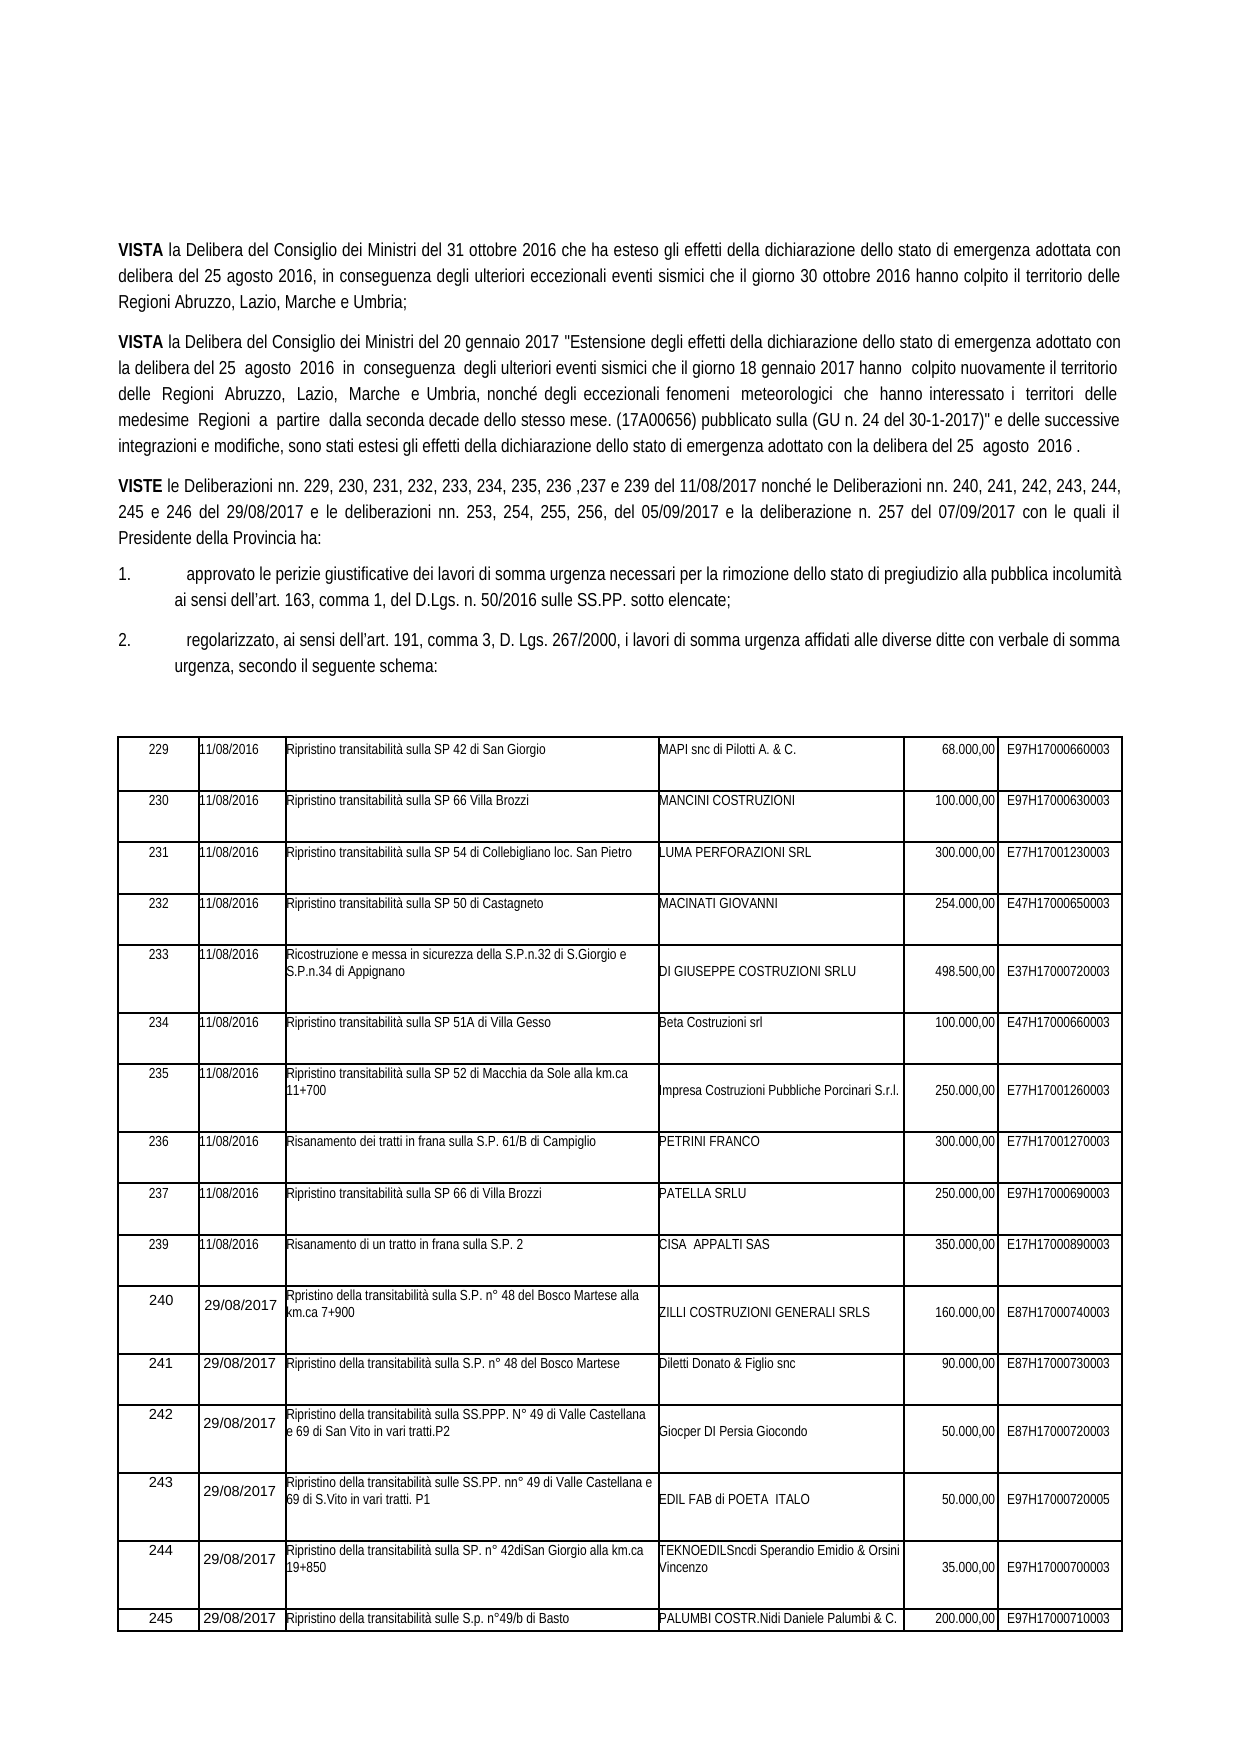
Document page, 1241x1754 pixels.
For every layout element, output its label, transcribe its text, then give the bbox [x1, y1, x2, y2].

table_cell 11/08/2016 [200, 1065, 285, 1131]
table_cell E37H17000720003 [999, 946, 1121, 1012]
table_cell LUMA PERFORAZIONI SRL [660, 843, 903, 892]
table_cell E77H17001260003 [999, 1065, 1121, 1131]
table_cell PATELLA SRLU [660, 1184, 903, 1233]
table_cell 160.000,00 [905, 1287, 997, 1353]
table_cell Giocper DI Persia Giocondo [660, 1406, 903, 1472]
table_cell 498.500,00 [905, 946, 997, 1012]
text VISTA la Delibera del Consiglio dei Ministri del 20 gennaio 2017 "Estensione degli effetti della dichiarazione dello stato di emergenza adottato con la delibera del 25 agosto 2016 in conseguenza degli ulteriori eventi sismici che il giorno 18 gennaio 2017 hanno colpito nuovamente il territorio delle Regioni Abruzzo, Lazio, Marche e Umbria, nonché degli eccezionali fenomeni meteorologici che hanno interessato i territori delle medesime Regioni a partire dalla seconda decade dello stesso mese. (17A00656) pubblicato sulla (GU n. 24 del 30-1-2017)" e delle successive integrazioni e modifiche, sono stati estesi gli effetti della dichiarazione dello stato di emergenza adottato con la delibera del 25 agosto 2016 . [118, 331, 1122, 456]
table_cell 241 [119, 1355, 198, 1404]
table_cell 50.000,00 [905, 1406, 997, 1472]
table_cell Ricostruzione e messa in sicurezza della S.P.n.32 di S.Giorgio e S.P.n.34 di Appignano [287, 946, 658, 1012]
table_header MAPI snc di Pilotti A. & C. [660, 738, 903, 790]
table_cell Ripristino della transitabilità sulla SS.PPP. N° 49 di Valle Castellana e 69 di San Vito in vari tratti.P2 [287, 1406, 658, 1472]
table_cell CISA APPALTI SAS [660, 1236, 903, 1285]
table_cell EDIL FAB di POETA ITALO [660, 1474, 903, 1540]
table_cell Beta Costruzioni srl [660, 1014, 903, 1063]
table_cell 300.000,00 [905, 1133, 997, 1182]
table_cell 11/08/2016 [200, 946, 285, 1012]
table_cell 29/08/2017 [200, 1355, 285, 1404]
table_cell 231 [119, 843, 198, 892]
table_cell 242 [119, 1406, 198, 1472]
table_cell Ripristino transitabilità sulla SP 50 di Castagneto [287, 895, 658, 944]
table_cell Ripristino transitabilità sulla SP 66 Villa Brozzi [287, 792, 658, 841]
text VISTA la Delibera del Consiglio dei Ministri del 31 ottobre 2016 che ha esteso gli effetti della dichiarazione dello stato di emergenza adottata con delibera del 25 agosto 2016, in conseguenza degli ulteriori eccezionali eventi sismici che il giorno 30 ottobre 2016 hanno colpito il territorio delle Regioni Abruzzo, Lazio, Marche e Umbria; [118, 239, 1122, 312]
table_cell 243 [119, 1474, 198, 1540]
table_cell E97H17000690003 [999, 1184, 1121, 1233]
table_cell E47H17000660003 [999, 1014, 1121, 1063]
text 1. approvato le perizie giustificative dei lavori di somma urgenza necessari per la rimozione dello stato di pregiudizio alla pubblica incolumità ai sensi dell’art. 163, comma 1, del D.Lgs. n. 50/2016 sulle SS.PP. sotto elencate; [118, 563, 1122, 610]
table_cell Ripristino della transitabilità sulle SS.PP. nn° 49 di Valle Castellana e 69 di S.Vito in vari tratti. P1 [287, 1474, 658, 1540]
table_cell E97H17000700003 [999, 1542, 1121, 1608]
table_header 11/08/2016 [200, 738, 285, 790]
table_cell 11/08/2016 [200, 843, 285, 892]
table_cell 234 [119, 1014, 198, 1063]
table_header Ripristino transitabilità sulla SP 42 di San Giorgio [287, 738, 658, 790]
table_cell Ripristino transitabilità sulla SP 54 di Collebigliano loc. San Pietro [287, 843, 658, 892]
table_cell 300.000,00 [905, 843, 997, 892]
table_cell E47H17000650003 [999, 895, 1121, 944]
table_cell Ripristino della transitabilità sulla SP. n° 42diSan Giorgio alla km.ca 19+850 [287, 1542, 658, 1608]
table_cell 350.000,00 [905, 1236, 997, 1285]
table_cell 230 [119, 792, 198, 841]
table_cell 245 [119, 1610, 198, 1630]
table_cell 11/08/2016 [200, 792, 285, 841]
table_cell 29/08/2017 [200, 1542, 285, 1608]
table_cell E87H17000740003 [999, 1287, 1121, 1353]
table_cell 239 [119, 1236, 198, 1285]
table_cell E97H17000630003 [999, 792, 1121, 841]
table_cell 232 [119, 895, 198, 944]
table_cell Ripristino transitabilità sulla SP 51A di Villa Gesso [287, 1014, 658, 1063]
table_cell E17H17000890003 [999, 1236, 1121, 1285]
table_cell PETRINI FRANCO [660, 1133, 903, 1182]
table_cell Ripristino transitabilità sulla SP 52 di Macchia da Sole alla km.ca 11+700 [287, 1065, 658, 1131]
table_cell E97H17000710003 [999, 1610, 1121, 1630]
table_cell 29/08/2017 [200, 1474, 285, 1540]
table_cell TEKNOEDILSncdi Sperandio Emidio & Orsini Vincenzo [660, 1542, 903, 1608]
table_cell Rpristino della transitabilità sulla S.P. n° 48 del Bosco Martese alla km.ca 7+900 [287, 1287, 658, 1353]
table_cell Impresa Costruzioni Pubbliche Porcinari S.r.l. [660, 1065, 903, 1131]
table_cell 90.000,00 [905, 1355, 997, 1404]
table_cell 50.000,00 [905, 1474, 997, 1540]
table_header 68.000,00 [905, 738, 997, 790]
table_cell Ripristino della transitabilità sulla S.P. n° 48 del Bosco Martese [287, 1355, 658, 1404]
table_cell Ripristino transitabilità sulla SP 66 di Villa Brozzi [287, 1184, 658, 1233]
table_cell 244 [119, 1542, 198, 1608]
table_cell 235 [119, 1065, 198, 1131]
table_cell PALUMBI COSTR.Nidi Daniele Palumbi & C. [660, 1610, 903, 1630]
table_header E97H17000660003 [999, 738, 1121, 790]
table_cell 35.000,00 [905, 1542, 997, 1608]
table_cell 100.000,00 [905, 792, 997, 841]
table_cell 11/08/2016 [200, 895, 285, 944]
table_cell Diletti Donato & Figlio snc [660, 1355, 903, 1404]
table_cell MANCINI COSTRUZIONI [660, 792, 903, 841]
text 2. regolarizzato, ai sensi dell’art. 191, comma 3, D. Lgs. 267/2000, i lavori di somma urgenza affidati alle diverse ditte con verbale di somma urgenza, secondo il seguente schema: [118, 629, 1122, 677]
table_cell E77H17001270003 [999, 1133, 1121, 1182]
table_cell 236 [119, 1133, 198, 1182]
table_cell 254.000,00 [905, 895, 997, 944]
table_cell 11/08/2016 [200, 1014, 285, 1063]
table_cell 11/08/2016 [200, 1133, 285, 1182]
table_cell ZILLI COSTRUZIONI GENERALI SRLS [660, 1287, 903, 1353]
table_cell E87H17000720003 [999, 1406, 1121, 1472]
text VISTE le Deliberazioni nn. 229, 230, 231, 232, 233, 234, 235, 236 ,237 e 239 del 11/08/2017 nonché le Deliberazioni nn. 240, 241, 242, 243, 244, 245 e 246 del 29/08/2017 e le deliberazioni nn. 253, 254, 255, 256, del 05/09/2017 e la deliberazione n. 257 del 07/09/2017 con le quali il Presidente della Provincia ha: [118, 475, 1122, 548]
table_header 229 [119, 738, 198, 790]
table_cell 237 [119, 1184, 198, 1233]
table_cell E77H17001230003 [999, 843, 1121, 892]
table_cell 11/08/2016 [200, 1184, 285, 1233]
table_cell 29/08/2017 [200, 1610, 285, 1630]
table_cell E97H17000720005 [999, 1474, 1121, 1540]
table_cell 29/08/2017 [200, 1287, 285, 1353]
table_cell 233 [119, 946, 198, 1012]
table_cell 200.000,00 [905, 1610, 997, 1630]
table_cell Ripristino della transitabilità sulle S.p. n°49/b di Basto [287, 1610, 658, 1630]
table_cell DI GIUSEPPE COSTRUZIONI SRLU [660, 946, 903, 1012]
table_cell Risanamento dei tratti in frana sulla S.P. 61/B di Campiglio [287, 1133, 658, 1182]
table_cell 240 [119, 1287, 198, 1353]
table_cell 250.000,00 [905, 1065, 997, 1131]
table_cell 29/08/2017 [200, 1406, 285, 1472]
table_cell E87H17000730003 [999, 1355, 1121, 1404]
table_cell 11/08/2016 [200, 1236, 285, 1285]
table_cell 250.000,00 [905, 1184, 997, 1233]
table_cell Risanamento di un tratto in frana sulla S.P. 2 [287, 1236, 658, 1285]
table_cell 100.000,00 [905, 1014, 997, 1063]
table_cell MACINATI GIOVANNI [660, 895, 903, 944]
